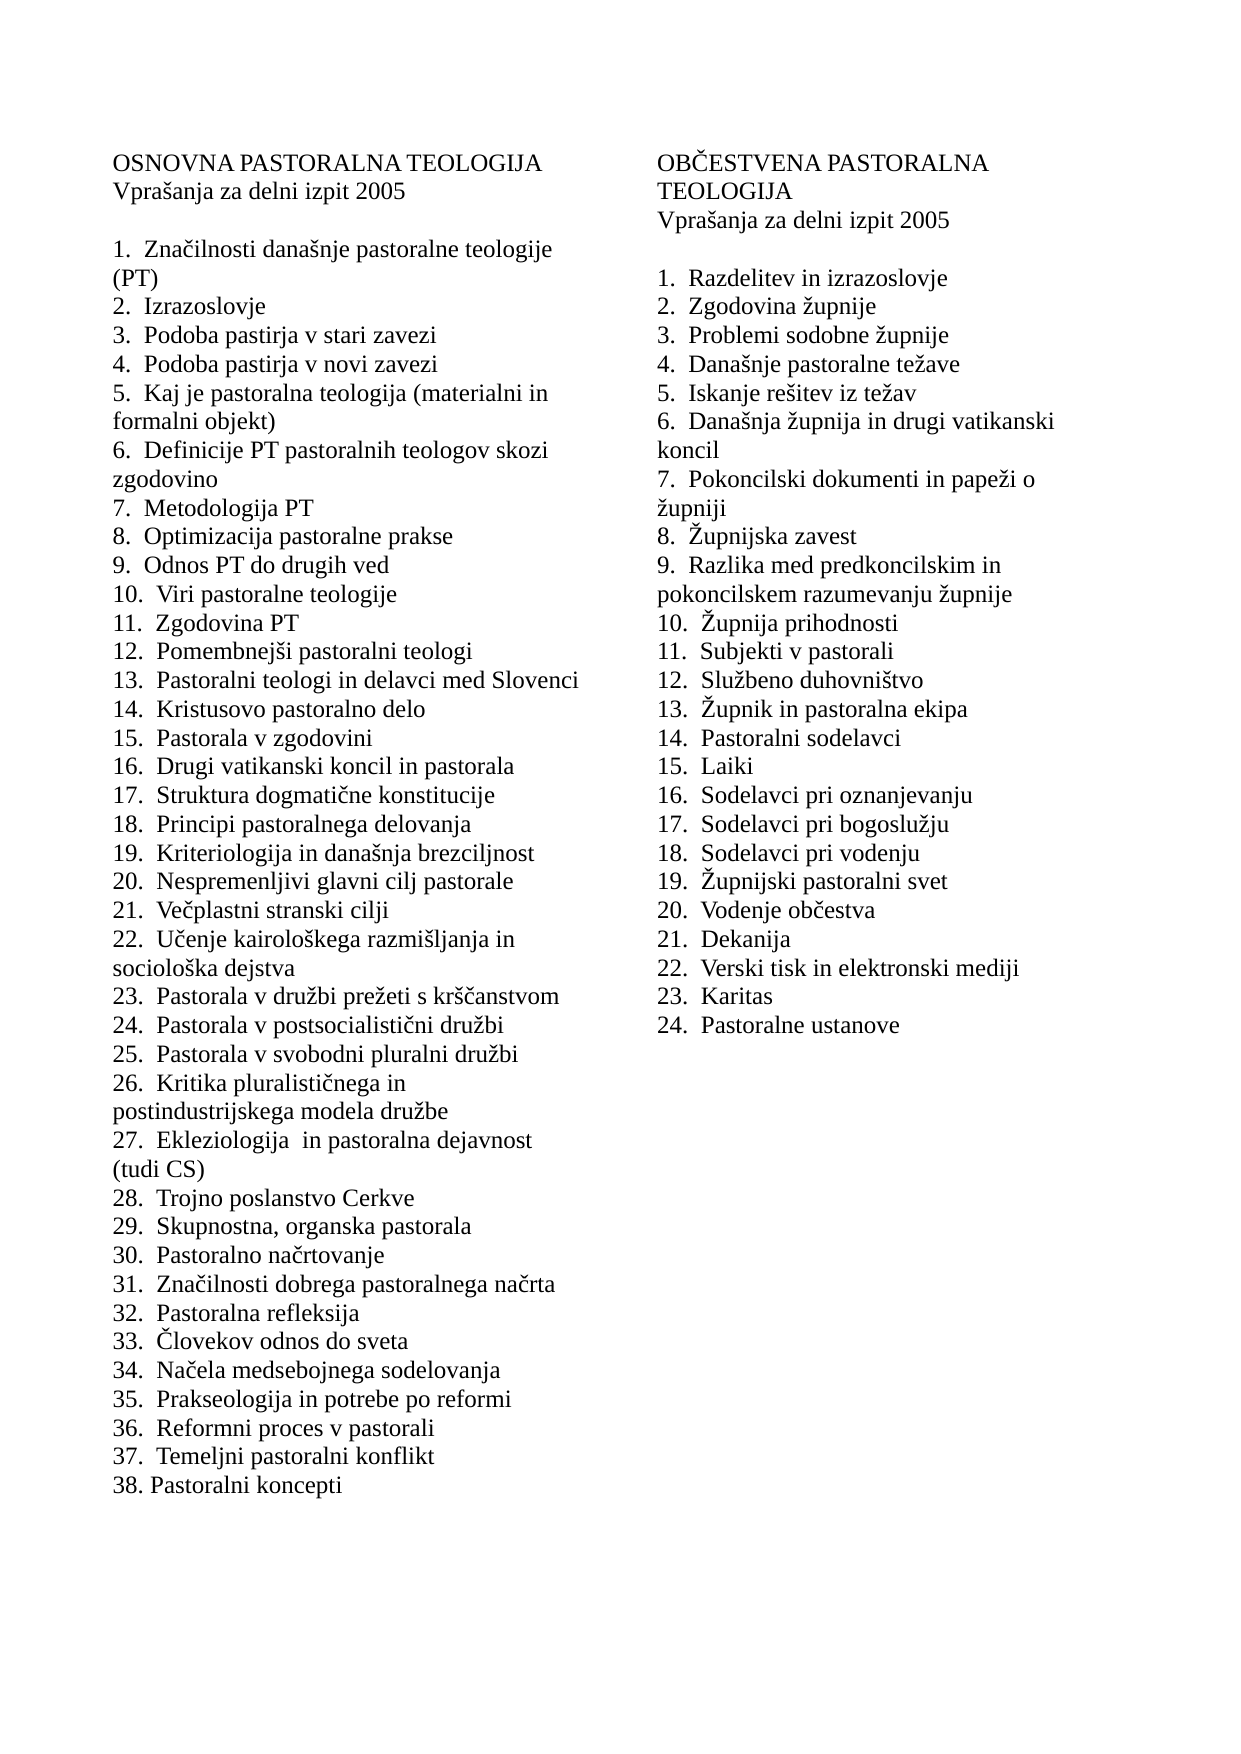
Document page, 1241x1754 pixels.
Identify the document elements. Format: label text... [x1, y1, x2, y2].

text 12. Službeno duhovništvo [657, 665, 1093, 694]
text 20. Vodenje občestva [657, 895, 1093, 924]
text 17. Sodelavci pri bogoslužju [657, 809, 1093, 838]
text 1. Razdelitev in izrazoslovje [657, 263, 1093, 291]
text 6. Definicije PT pastoralnih teologov skozi zgodovino [112, 435, 583, 493]
text 13. Pastoralni teologi in delavci med Slovenci [112, 665, 583, 694]
text 35. Prakseologija in potrebe po reformi [112, 1384, 583, 1413]
text 21. Dekanija [657, 924, 1093, 953]
text 17. Struktura dogmatične konstitucije [112, 780, 583, 809]
text 2. Izrazoslovje [112, 291, 583, 320]
text 5. Kaj je pastoralna teologija (materialni in formalni objekt) [112, 378, 583, 435]
text 26. Kritika pluralističnega in postindustrijskega modela družbe [112, 1068, 583, 1125]
text 38. Pastoralni koncepti [112, 1470, 583, 1499]
text 3. Podoba pastirja v stari zavezi [112, 320, 583, 349]
text 16. Drugi vatikanski koncil in pastorala [112, 751, 583, 780]
text 3. Problemi sodobne župnije [657, 320, 1093, 349]
text 13. Župnik in pastoralna ekipa [657, 694, 1093, 723]
text 22. Učenje kairološkega razmišljanja in sociološka dejstva [112, 924, 583, 981]
text 20. Nespremenljivi glavni cilj pastorale [112, 866, 583, 895]
text 8. Župnijska zavest [657, 521, 1093, 550]
text 16. Sodelavci pri oznanjevanju [657, 780, 1093, 809]
text 12. Pomembnejši pastoralni teologi [112, 636, 583, 665]
text 30. Pastoralno načrtovanje [112, 1240, 583, 1269]
text OSNOVNA PASTORALNA TEOLOGIJA [112, 148, 583, 176]
text 19. Župnijski pastoralni svet [657, 866, 1093, 895]
text 34. Načela medsebojnega sodelovanja [112, 1355, 583, 1384]
text Vprašanja za delni izpit 2005 [657, 205, 1093, 234]
text 29. Skupnostna, organska pastorala [112, 1211, 583, 1240]
text 15. Laiki [657, 751, 1093, 780]
text 7. Pokoncilski dokumenti in papeži o župniji [657, 464, 1093, 521]
text 19. Kriteriologija in današnja brezciljnost [112, 838, 583, 866]
text 11. Subjekti v pastorali [657, 636, 1093, 665]
text 18. Principi pastoralnega delovanja [112, 809, 583, 838]
text 14. Pastoralni sodelavci [657, 723, 1093, 751]
text 24. Pastoralne ustanove [657, 1010, 1093, 1039]
text 37. Temeljni pastoralni konflikt [112, 1441, 583, 1470]
text Vprašanja za delni izpit 2005 [112, 176, 583, 205]
text 15. Pastorala v zgodovini [112, 723, 583, 751]
text 10. Župnija prihodnosti [657, 608, 1093, 636]
text 36. Reformni proces v pastorali [112, 1413, 583, 1441]
text 1. Značilnosti današnje pastoralne teologije (PT) [112, 234, 583, 291]
text 4. Podoba pastirja v novi zavezi [112, 349, 583, 378]
text 10. Viri pastoralne teologije [112, 579, 583, 608]
text 22. Verski tisk in elektronski mediji [657, 953, 1093, 981]
text 32. Pastoralna refleksija [112, 1298, 583, 1326]
text 8. Optimizacija pastoralne prakse [112, 521, 583, 550]
text 9. Odnos PT do drugih ved [112, 550, 583, 579]
text 27. Ekleziologija in pastoralna dejavnost (tudi CS) [112, 1125, 583, 1183]
text 23. Pastorala v družbi prežeti s krščanstvom [112, 981, 583, 1010]
text 6. Današnja župnija in drugi vatikanski koncil [657, 406, 1093, 464]
text 31. Značilnosti dobrega pastoralnega načrta [112, 1269, 583, 1298]
text 7. Metodologija PT [112, 493, 583, 521]
text 24. Pastorala v postsocialistični družbi [112, 1010, 583, 1039]
text 11. Zgodovina PT [112, 608, 583, 636]
text 5. Iskanje rešitev iz težav [657, 378, 1093, 406]
text 33. Človekov odnos do sveta [112, 1326, 583, 1355]
text 2. Zgodovina župnije [657, 291, 1093, 320]
text 9. Razlika med predkoncilskim in pokoncilskem razumevanju župnije [657, 550, 1093, 608]
text 4. Današnje pastoralne težave [657, 349, 1093, 378]
text 21. Večplastni stranski cilji [112, 895, 583, 924]
text 14. Kristusovo pastoralno delo [112, 694, 583, 723]
text 18. Sodelavci pri vodenju [657, 838, 1093, 866]
text 28. Trojno poslanstvo Cerkve [112, 1183, 583, 1211]
text 23. Karitas [657, 981, 1093, 1010]
text OBČESTVENA PASTORALNA TEOLOGIJA [657, 148, 1093, 205]
text 25. Pastorala v svobodni pluralni družbi [112, 1039, 583, 1068]
